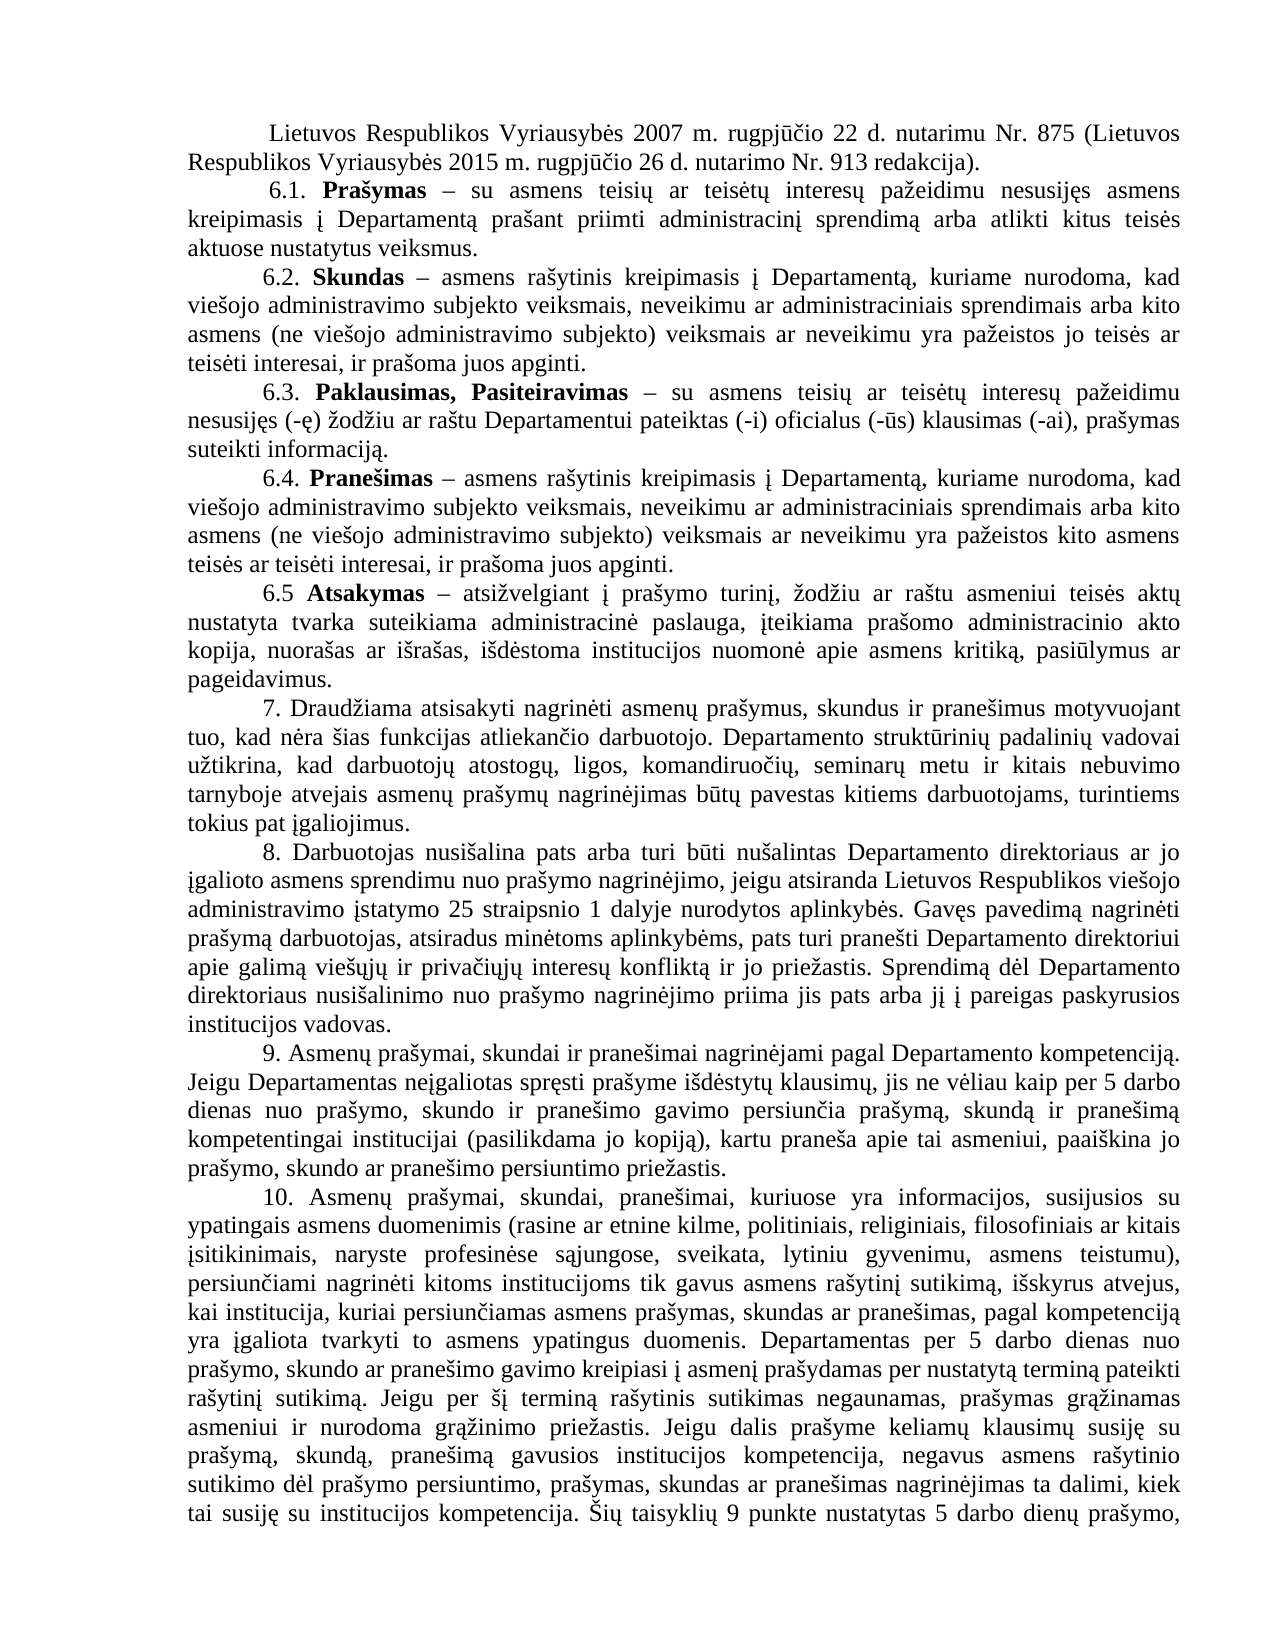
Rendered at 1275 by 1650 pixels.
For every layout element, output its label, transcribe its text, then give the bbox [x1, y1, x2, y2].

text 7. Draudžiama atsisakyti nagrinėti asmenų prašymus, skundus ir pranešimus motyvuojant tuo, kad nėra šias funkcijas atliekančio darbuotojo. Departamento struktūrinių padalinių vadovai užtikrina, kad darbuotojų atostogų, ligos, komandiruočių, seminarų metu ir kitais nebuvimo tarnyboje atvejais asmenų prašymų nagrinėjimas būtų pavestas kitiems darbuotojams, turintiems tokius pat įgaliojimus. [187, 693, 1181, 837]
text 9. Asmenų prašymai, skundai ir pranešimai nagrinėjami pagal Departamento kompetenciją. Jeigu Departamentas neįgaliotas spręsti prašyme išdėstytų klausimų, jis ne vėliau kaip per 5 darbo dienas nuo prašymo, skundo ir pranešimo gavimo persiunčia prašymą, skundą ir pranešimą kompetentingai institucijai (pasilikdama jo kopiją), kartu praneša apie tai asmeniui, paaiškina jo prašymo, skundo ar pranešimo persiuntimo priežastis. [187, 1038, 1181, 1182]
text 6.4. Pranešimas – asmens rašytinis kreipimasis į Departamentą, kuriame nurodoma, kad viešojo administravimo subjekto veiksmais, neveikimu ar administraciniais sprendimais arba kito asmens (ne viešojo administravimo subjekto) veiksmais ar neveikimu yra pažeistos kito asmens teisės ar teisėti interesai, ir prašoma juos apginti. [187, 463, 1181, 578]
text 8. Darbuotojas nusišalina pats arba turi būti nušalintas Departamento direktoriaus ar jo įgalioto asmens sprendimu nuo prašymo nagrinėjimo, jeigu atsiranda Lietuvos Respublikos viešojo administravimo įstatymo 25 straipsnio 1 dalyje nurodytos aplinkybės. Gavęs pavedimą nagrinėti prašymą darbuotojas, atsiradus minėtoms aplinkybėms, pats turi pranešti Departamento direktoriui apie galimą viešųjų ir privačiųjų interesų konfliktą ir jo priežastis. Sprendimą dėl Departamento direktoriaus nusišalinimo nuo prašymo nagrinėjimo priima jis pats arba jį į pareigas paskyrusios institucijos vadovas. [187, 837, 1181, 1038]
text 10. Asmenų prašymai, skundai, pranešimai, kuriuose yra informacijos, susijusios su ypatingais asmens duomenimis (rasine ar etnine kilme, politiniais, religiniais, filosofiniais ar kitais įsitikinimais, naryste profesinėse sąjungose, sveikata, lytiniu gyvenimu, asmens teistumu), persiunčiami nagrinėti kitoms institucijoms tik gavus asmens rašytinį sutikimą, išskyrus atvejus, kai institucija, kuriai persiunčiamas asmens prašymas, skundas ar pranešimas, pagal kompetenciją yra įgaliota tvarkyti to asmens ypatingus duomenis. Departamentas per 5 darbo dienas nuo prašymo, skundo ar pranešimo gavimo kreipiasi į asmenį prašydamas per nustatytą terminą pateikti rašytinį sutikimą. Jeigu per šį terminą rašytinis sutikimas negaunamas, prašymas grąžinamas asmeniui ir nurodoma grąžinimo priežastis. Jeigu dalis prašyme keliamų klausimų susiję su prašymą, skundą, pranešimą gavusios institucijos kompetencija, negavus asmens rašytinio sutikimo dėl prašymo persiuntimo, prašymas, skundas ar pranešimas nagrinėjimas ta dalimi, kiek tai susiję su institucijos kompetencija. Šių taisyklių 9 punkte nustatytas 5 darbo dienų prašymo, [187, 1182, 1181, 1527]
text 6.1. Prašymas – su asmens teisių ar teisėtų interesų pažeidimu nesusijęs asmens kreipimasis į Departamentą prašant priimti administracinį sprendimą arba atlikti kitus teisės aktuose nustatytus veiksmus. [187, 176, 1181, 262]
text 6.2. Skundas – asmens rašytinis kreipimasis į Departamentą, kuriame nurodoma, kad viešojo administravimo subjekto veiksmais, neveikimu ar administraciniais sprendimais arba kito asmens (ne viešojo administravimo subjekto) veiksmais ar neveikimu yra pažeistos jo teisės ar teisėti interesai, ir prašoma juos apginti. [187, 262, 1181, 377]
text 6.3. Paklausimas, Pasiteiravimas – su asmens teisių ar teisėtų interesų pažeidimu nesusijęs (-ę) žodžiu ar raštu Departamentui pateiktas (-i) oficialus (-ūs) klausimas (-ai), prašymas suteikti informaciją. [187, 377, 1181, 463]
text Lietuvos Respublikos Vyriausybės 2007 m. rugpjūčio 22 d. nutarimu Nr. 875 (Lietuvos Respublikos Vyriausybės 2015 m. rugpjūčio 26 d. nutarimo Nr. 913 redakcija). [187, 118, 1181, 176]
text 6.5 Atsakymas – atsižvelgiant į prašymo turinį, žodžiu ar raštu asmeniui teisės aktų nustatyta tvarka suteikiama administracinė paslauga, įteikiama prašomo administracinio akto kopija, nuorašas ar išrašas, išdėstoma institucijos nuomonė apie asmens kritiką, pasiūlymus ar pageidavimus. [187, 578, 1181, 693]
